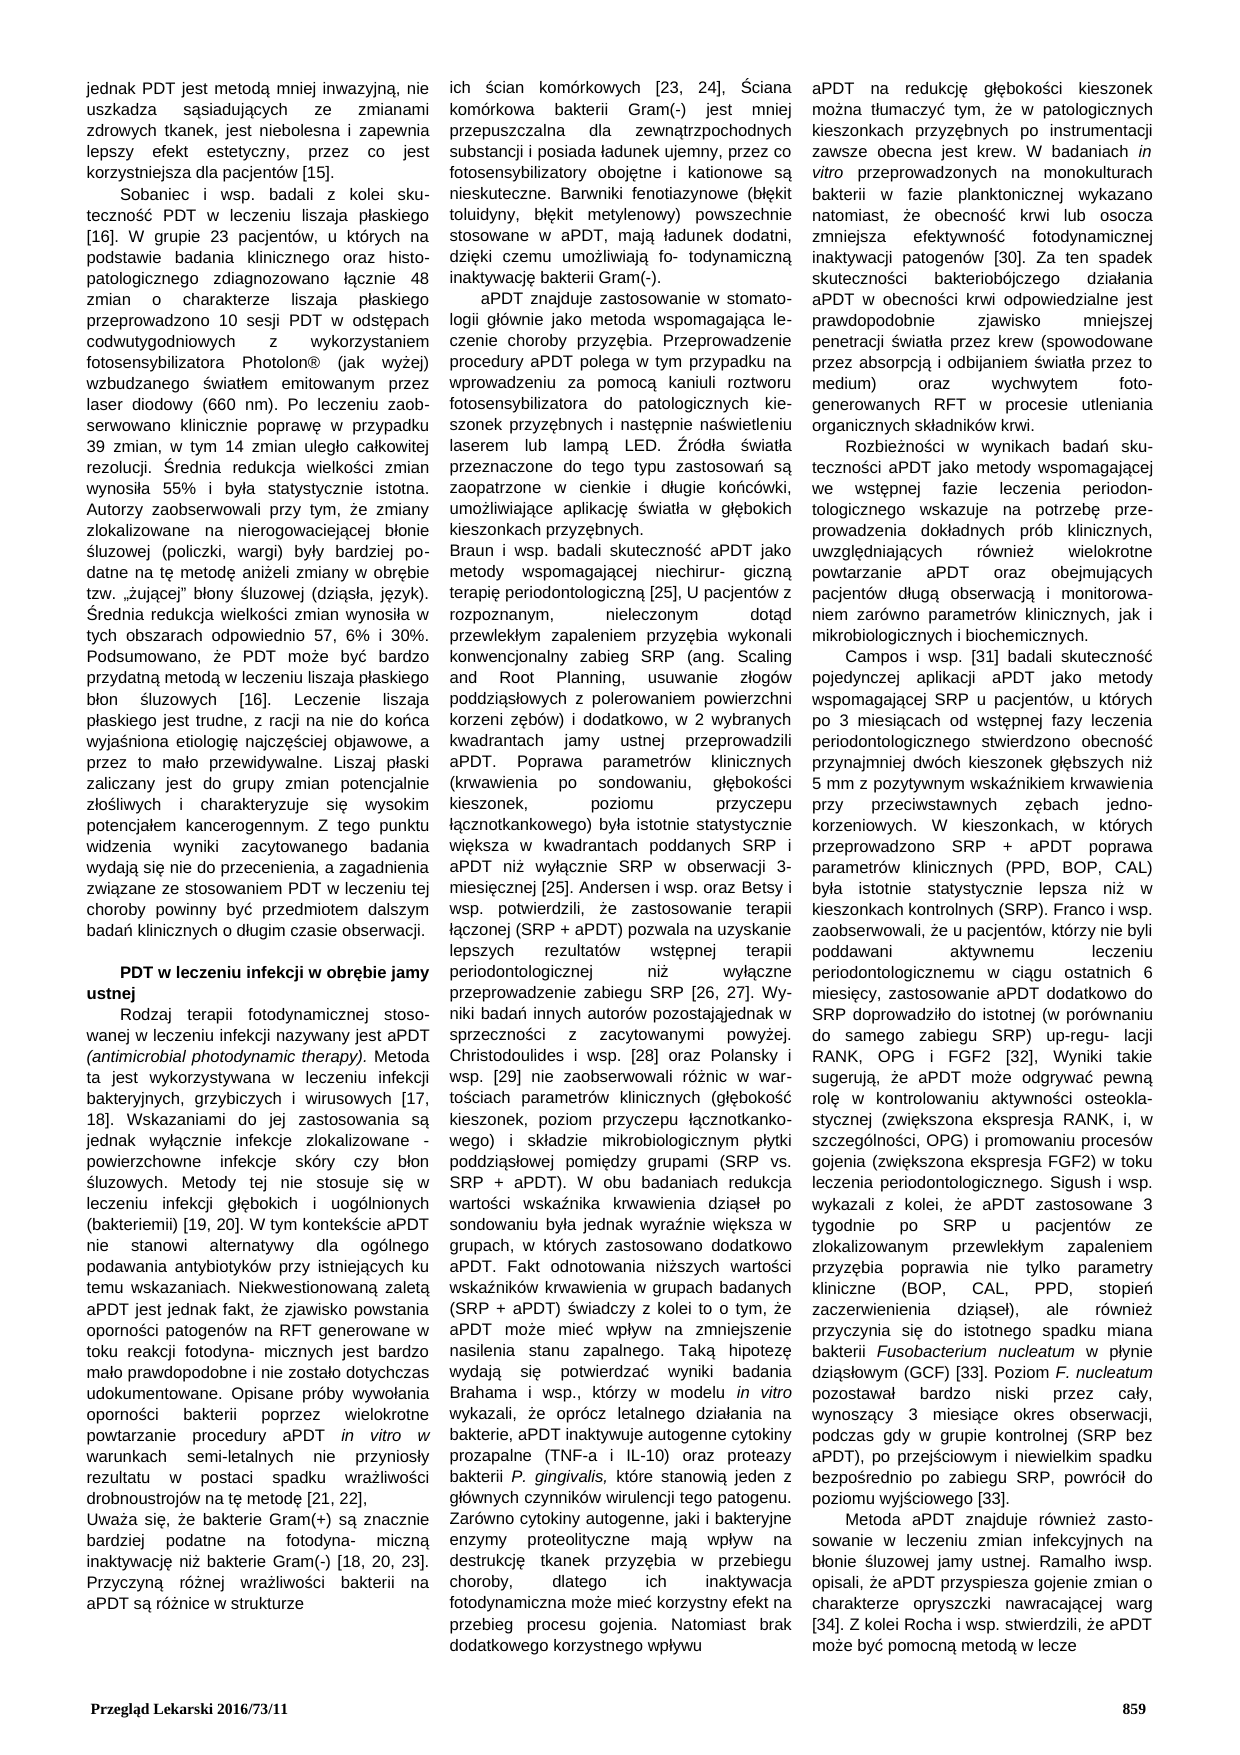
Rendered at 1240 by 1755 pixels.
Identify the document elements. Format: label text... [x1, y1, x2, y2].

text Campos i wsp. [31] badali skuteczność pojedynczej aplikacji aPDT jako metody wspomagającej SRP u pacjentów, u których po 3 miesiącach od wstępnej fazy leczenia periodontologicznego stwierdzono obecność przynajmniej dwóch kieszonek głębszych niż 5 mm z pozytywnym wskaźnikiem krwawie­nia przy przeciwstawnych zębach jedno- korzeniowych. W kieszonkach, w których przeprowadzono SRP + aPDT poprawa parametrów klinicznych (PPD, BOP, CAL) była istotnie statystycznie lepsza niż w kieszonkach kontrolnych (SRP). Franco i wsp. zaobserwowali, że u pacjentów, którzy nie byli poddawani aktywnemu leczeniu periodontologicznemu w ciągu ostatnich 6 miesięcy, zastosowanie aPDT dodatkowo do SRP doprowadziło do istotnej (w porów­naniu do samego zabiegu SRP) up-regu- lacji RANK, OPG i FGF2 [32], Wyniki takie sugerują, że aPDT może odgrywać pewną rolę w kontrolowaniu aktywności osteokla- stycznej (zwiększona ekspresja RANK, i, w szczególności, OPG) i promowaniu procesów gojenia (zwiększona ekspresja FGF2) w toku leczenia periodontologicz­nego. Sigush i wsp. wykazali z kolei, że aPDT zastosowane 3 tygodnie po SRP u pacjentów ze zlokalizowanym przewlekłym zapaleniem przyzębia poprawia nie tylko parametry kliniczne (BOP, CAL, PPD, sto­pień zaczerwienienia dziąseł), ale również przyczynia się do istotnego spadku miana bakterii Fusobacterium nucleatum w płynie dziąsłowym (GCF) [33]. Poziom F. nucle­atum pozostawał bardzo niski przez cały, wynoszący 3 miesiące okres obserwacji, podczas gdy w grupie kontrolnej (SRP bez aPDT), po przejściowym i niewielkim spadku bezpośrednio po zabiegu SRP, powrócił do poziomu wyjściowego [33]. [812, 647, 1153, 1508]
subtitle PDT w leczeniu infekcji w obrębie jamy ustnej [86, 963, 429, 1003]
text jednak PDT jest metodą mniej inwazyjną, nie uszkadza sąsiadujących ze zmianami zdrowych tkanek, jest niebolesna i zapew­nia lepszy efekt estetyczny, przez co jest korzystniejsza dla pacjentów [15]. [86, 79, 429, 182]
text Uważa się, że bakterie Gram(+) są znacznie bardziej podatne na fotodyna- miczną inaktywację niż bakterie Gram(-) [18, 20, 23]. Przyczyną różnej wrażliwości bakterii na aPDT są różnice w strukturze [86, 1510, 429, 1613]
text Braun i wsp. badali skuteczność aPDT jako metody wspomagającej niechirur- giczną terapię periodontologiczną [25], U pacjentów z rozpoznanym, nieleczonym dotąd przewlekłym zapaleniem przyzębia wykonali konwencjonalny zabieg SRP (ang. Scaling and Root Planning, usuwanie złogów poddziąsłowych z polerowaniem powierzchni korzeni zębów) i dodatkowo, w 2 wybranych kwadrantach jamy ustnej przeprowadzili aPDT. Poprawa parametrów klinicznych (krwawienia po sondowaniu, głębokości kieszonek, poziomu przyczepu łącznotkankowego) była istotnie statystycz­nie większa w kwadrantach poddanych SRP i aPDT niż wyłącznie SRP w obserwacji 3-miesięcznej [25]. Andersen i wsp. oraz Betsy i wsp. potwierdzili, że zastosowanie terapii łączonej (SRP + aPDT) pozwala na uzyskanie lepszych rezultatów wstępnej terapii periodontologicznej niż wyłączne przeprowadzenie zabiegu SRP [26, 27]. Wy­niki badań innych autorów pozostająjednak w sprzeczności z zacytowanymi powyżej. Christodoulides i wsp. [28] oraz Polansky i wsp. [29] nie zaobserwowali różnic w war­tościach parametrów klinicznych (głębokość kieszonek, poziom przyczepu łącznotkanko­wego) i składzie mikrobiologicznym płytki poddziąsłowej pomiędzy grupami (SRP vs. SRP + aPDT). W obu badaniach redukcja wartości wskaźnika krwawienia dziąseł po sondowaniu była jednak wyraźnie większa w grupach, w których zastosowano dodat­kowo aPDT. Fakt odnotowania niższych wartości wskaźników krwawienia w grupach badanych (SRP + aPDT) świadczy z kolei to o tym, że aPDT może mieć wpływ na zmniejszenie nasilenia stanu zapalnego. Taką hipotezę wydają się potwierdzać wyniki badania Brahama i wsp., którzy w modelu in vitro wykazali, że oprócz letalnego działania na bakterie, aPDT inaktywuje autogenne cytokiny prozapalne (TNF-a i IL-10) oraz proteazy bakterii P. gingivalis, które stanowią jeden z głównych czynników wirulencji tego patogenu. Zarówno cytokiny autogenne, jaki i bakteryjne enzymy proteolityczne mają wpływ na destrukcję tkanek przyzębia w przebiegu choroby, dlatego ich inaktywacja fotodynamiczna może mieć korzystny efekt na przebieg procesu gojenia. Natomiast brak dodatkowego korzystnego wpływu [449, 541, 792, 1654]
text Metoda aPDT znajduje również zasto­sowanie w leczeniu zmian infekcyjnych na błonie śluzowej jamy ustnej. Ramalho iwsp. opisali, że aPDT przyspiesza gojenie zmian o charakterze opryszczki nawracającej warg [34]. Z kolei Rocha i wsp. stwierdzili, że aPDT może być pomocną metodą w lecze­ [812, 1510, 1153, 1655]
text ich ścian komórkowych [23, 24], Ściana komórkowa bakterii Gram(-) jest mniej przepuszczalna dla zewnątrzpochodnych substancji i posiada ładunek ujemny, przez co fotosensybilizatory obojętne i kationowe są nieskuteczne. Barwniki fenotiazynowe (błękit toluidyny, błękit metylenowy) po­wszechnie stosowane w aPDT, mają ładu­nek dodatni, dzięki czemu umożliwiają fo- todynamiczną inaktywację bakterii Gram(-). [449, 78, 792, 287]
text Rozbieżności w wynikach badań sku­teczności aPDT jako metody wspomaga­jącej we wstępnej fazie leczenia periodon- tologicznego wskazuje na potrzebę prze­prowadzenia dokładnych prób klinicznych, uwzględniających również wielokrotne powtarzanie aPDT oraz obejmujących pacjentów długą obserwacją i monitorowa­niem zarówno parametrów klinicznych, jak i mikrobiologicznych i biochemicznych. [812, 437, 1153, 645]
text 859 [1122, 1700, 1152, 1718]
text aPDT znajduje zastosowanie w stomato­logii głównie jako metoda wspomagająca le­czenie choroby przyzębia. Przeprowadzenie procedury aPDT polega w tym przypadku na wprowadzeniu za pomocą kaniuli roztworu fotosensybilizatora do patologicznych kie­szonek przyzębnych i następnie naświetle­niu laserem lub lampą LED. Źródła światła przeznaczone do tego typu zastosowań są zaopatrzone w cienkie i długie końcówki, umożliwiające aplikację światła w głębokich kieszonkach przyzębnych. [449, 289, 792, 539]
text Rodzaj terapii fotodynamicznej stoso­wanej w leczeniu infekcji nazywany jest aPDT (antimicrobial photodynamic the­rapy). Metoda ta jest wykorzystywana w leczeniu infekcji bakteryjnych, grzybiczych i wirusowych [17, 18]. Wskazaniami do jej zastosowania są jednak wyłącznie infekcje zlokalizowane - powierzchowne infekcje skóry czy błon śluzowych. Metody tej nie stosuje się w leczeniu infekcji głębokich i uogólnionych (bakteriemii) [19, 20]. W tym kontekście aPDT nie stanowi alternatywy dla ogólnego podawania antybiotyków przy istniejących ku temu wskazaniach. Niekwe­stionowaną zaletą aPDT jest jednak fakt, że zjawisko powstania oporności patogenów na RFT generowane w toku reakcji fotodyna- micznych jest bardzo mało prawdopodobne i nie zostało dotychczas udokumentowane. Opisane próby wywołania oporności bakterii poprzez wielokrotne powtarzanie procedury aPDT in vitro w warunkach semi-letalnych nie przyniosły rezultatu w postaci spadku wrażliwości drobnoustrojów na tę metodę [21, 22], [86, 1005, 429, 1508]
text Sobaniec i wsp. badali z kolei sku­teczność PDT w leczeniu liszaja płaskiego [16]. W grupie 23 pacjentów, u których na podstawie badania klinicznego oraz histo­patologicznego zdiagnozowano łącznie 48 zmian o charakterze liszaja płaskiego przeprowadzono 10 sesji PDT w odstępach codwutygodniowych z wykorzystaniem fotosensybilizatora Photolon® (jak wyżej) wzbudzanego światłem emitowanym przez laser diodowy (660 nm). Po leczeniu zaob­serwowano klinicznie poprawę w przypadku 39 zmian, w tym 14 zmian uległo całkowitej rezolucji. Średnia redukcja wielkości zmian wynosiła 55% i była statystycznie istotna. Autorzy zaobserwowali przy tym, że zmiany zlokalizowane na nierogowaciejącej błonie śluzowej (policzki, wargi) były bardziej po­datne na tę metodę aniżeli zmiany w obrębie tzw. „żującej” błony śluzowej (dziąsła, język). Średnia redukcja wielkości zmian wynosiła w tych obszarach odpowiednio 57, 6% i 30%. Podsumowano, że PDT może być bardzo przydatną metodą w leczeniu liszaja płaskiego błon śluzowych [16]. Leczenie liszaja płaskiego jest trudne, z racji na nie do końca wyjaśniona etiologię najczęściej objawowe, a przez to mało przewidywalne. Liszaj płaski zaliczany jest do grupy zmian potencjalnie złośliwych i charakteryzuje się wysokim potencjałem kancerogennym. Z tego punktu widzenia wyniki zacytowanego badania wydają się nie do przecenienia, a zagadnienia związane ze stosowaniem PDT w leczeniu tej choroby powinny być przedmiotem dalszym badań klinicznych o długim czasie obserwacji. [86, 184, 429, 940]
text aPDT na redukcję głębokości kieszonek można tłumaczyć tym, że w patologicznych kieszonkach przyzębnych po instrumentacji zawsze obecna jest krew. W badaniach in vitro przeprowadzonych na monokulturach bakterii w fazie planktonicznej wykazano natomiast, że obecność krwi lub osocza zmniejsza efektywność fotodynamicznej inaktywacji patogenów [30]. Za ten spadek skuteczności bakteriobójczego działania aPDT w obecności krwi odpowiedzialne jest prawdopodobnie zjawisko mniejszej penetracji światła przez krew (spowodo­wane przez absorpcją i odbijaniem światła przez to medium) oraz wychwytem foto- generowanych RFT w procesie utleniania organicznych składników krwi. [812, 79, 1153, 435]
text Przegląd Lekarski 2016/73/11 [90, 1700, 324, 1718]
